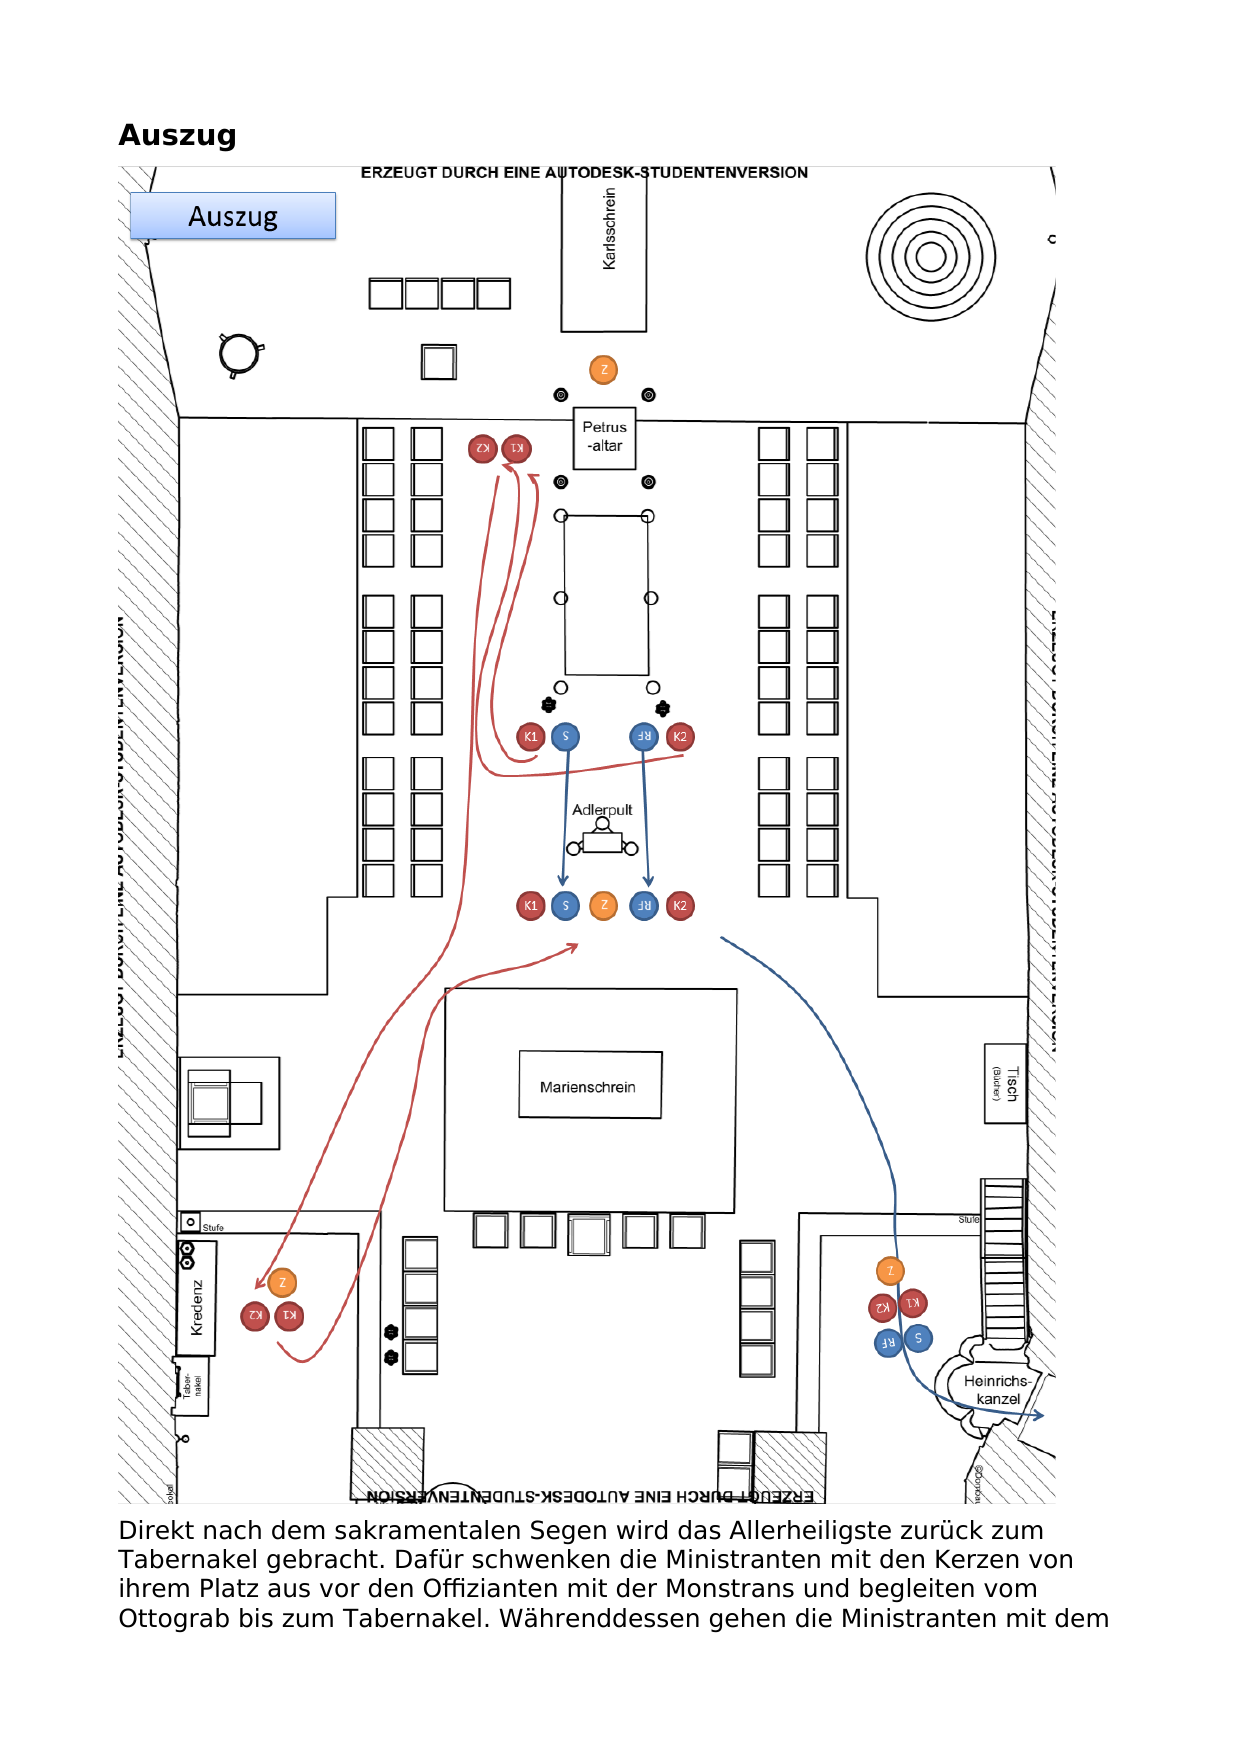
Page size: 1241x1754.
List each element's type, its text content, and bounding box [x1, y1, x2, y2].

text Direkt nach dem sakramentalen Segen wird das Allerheiligste zurück zum Tabernakel gebracht. Dafür schwenken die Ministranten mit den Kerzen von ihrem Platz aus vor den Offizianten mit der Monstrans und begleiten vom Ottograb bis zum Tabernakel. Währenddessen gehen die Ministranten mit dem [118, 1516, 1122, 1633]
picture [118, 164, 1056, 1504]
subtitle Auszug [118, 118, 1122, 152]
